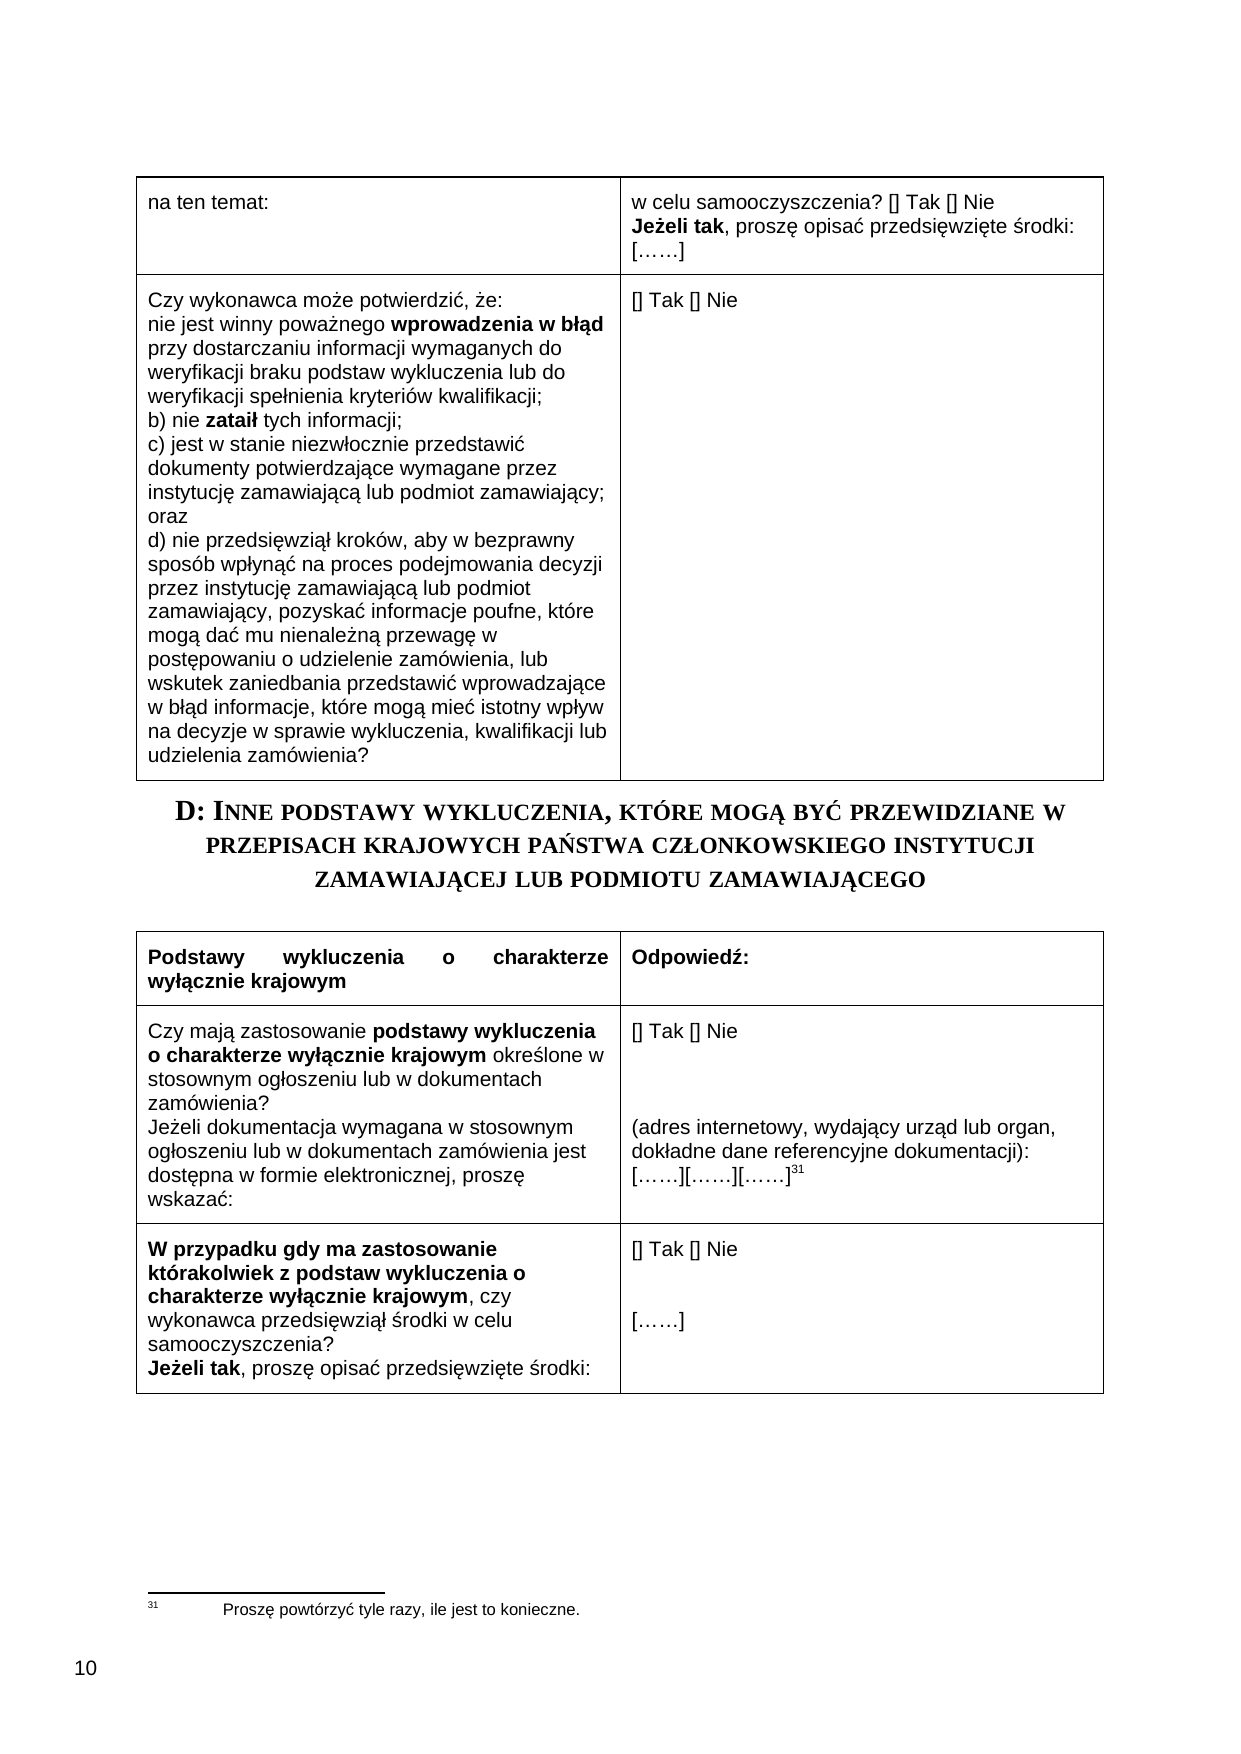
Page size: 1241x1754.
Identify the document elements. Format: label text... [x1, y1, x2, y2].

table_header Podstawy wykluczenia o charakterze wyłącznie krajowym [137, 932, 620, 1005]
table_cell [] Tak [] Nie (adres internetowy, wydający urząd lub organ, dokładne dane referencyjne dokumentacji): [……][……][……] [621, 1006, 1103, 1223]
table_cell w celu samooczyszczenia? [] Tak [] Nie Jeżeli tak, proszę opisać przedsięwzięte środki: [……] [621, 178, 1103, 274]
table_cell Czy wykonawca może potwierdzić, że: nie jest winny poważnego wprowadzenia w błąd przy dostarczaniu informacji wymaganych do weryfikacji braku podstaw wykluczenia lub do weryfikacji spełnienia kryteriów kwalifikacji; b) nie zataił tych informacji; c) jest w stanie niezwłocznie przedstawić dokumenty potwierdzające wymagane przez instytucję zamawiającą lub podmiot zamawiający; oraz d) nie przedsięwziął kroków, aby w bezprawny sposób wpłynąć na proces podejmowania decyzji przez instytucję zamawiającą lub podmiot zamawiający, pozyskać informacje poufne, które mogą dać mu nienależną przewagę w postępowaniu o udzielenie zamówienia, lub wskutek zaniedbania przedstawić wprowadzające w błąd informacje, które mogą mieć istotny wpływ na decyzje w sprawie wykluczenia, kwalifikacji lub udzielenia zamówienia? [137, 275, 620, 779]
table_cell W przypadku gdy ma zastosowanie którakolwiek z podstaw wykluczenia o charakterze wyłącznie krajowym, czy wykonawca przedsięwziął środki w celu samooczyszczenia? Jeżeli tak, proszę opisać przedsięwzięte środki: [137, 1224, 620, 1393]
table_cell Czy mają zastosowanie podstawy wykluczenia o charakterze wyłącznie krajowym określone w stosownym ogłoszeniu lub w dokumentach zamówienia? Jeżeli dokumentacja wymagana w stosownym ogłoszeniu lub w dokumentach zamówienia jest dostępna w formie elektronicznej, proszę wskazać: [137, 1006, 620, 1223]
table_cell [] Tak [] Nie [621, 275, 1103, 779]
table_cell [] Tak [] Nie [……] [621, 1224, 1103, 1393]
table_header Odpowiedź: [621, 932, 1103, 1005]
title D: Inne podstawy wykluczenia, które mogą być przewidziane w przepisach krajowych państwa członkowskiego instytucji zamawiającej lub podmiotu zamawiającego [148, 793, 1093, 894]
